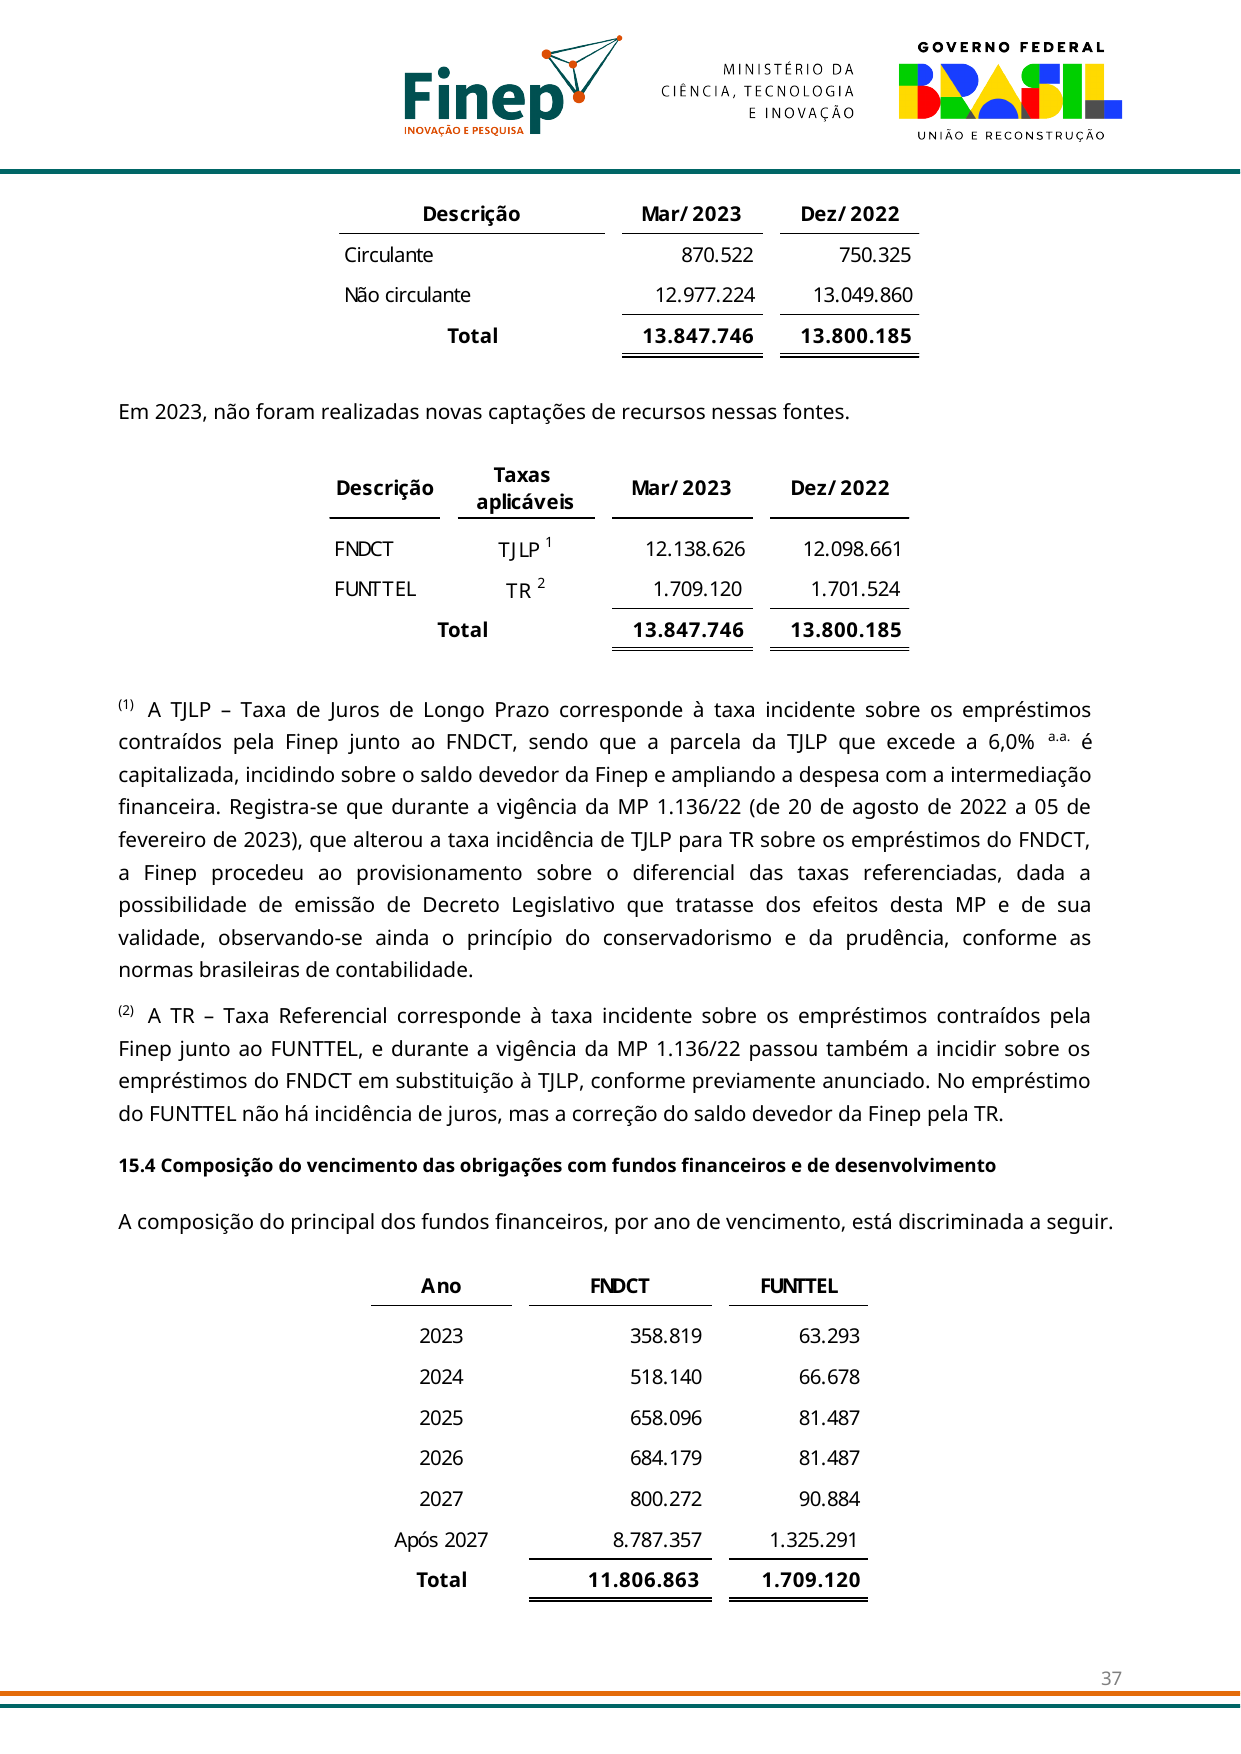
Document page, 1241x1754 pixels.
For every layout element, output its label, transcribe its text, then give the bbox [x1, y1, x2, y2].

text (2) A TR – Taxa Referencial corresponde à taxa incidente sobre os empréstimos contraídos pela Finep junto ao FUNTTEL, e durante a vigência da MP 1.136/22 passou também a incidir sobre os empréstimos do FNDCT em substituição à TJLP, conforme previamente anunciado. No empréstimo do FUNTTEL não há incidência de juros, mas a correção do saldo devedor da Finep pela TR. [118, 1001, 1093, 1127]
text (1) A TJLP – Taxa de Juros de Longo Prazo corresponde à taxa incidente sobre os empréstimos contraídos pela Finep junto ao FNDCT, sendo que a parcela da TJLP que excede a 6,0% a.a. é capitalizada, incidindo sobre o saldo devedor da Finep e ampliando a despesa com a intermediação financeira. Registra-se que durante a vigência da MP 1.136/22 (de 20 de agosto de 2022 a 05 de fevereiro de 2023), que alterou a taxa incidência de TJLP para TR sobre os empréstimos do FNDCT, a Finep procedeu ao provisionamento sobre o diferencial das taxas referenciadas, dada a possibilidade de emissão de Decreto Legislativo que tratasse dos efeitos desta MP e de sua validade, observando-se ainda o princípio do conservadorismo e da prudência, conforme as normas brasileiras de contabilidade. [118, 695, 1093, 984]
text Em 2023, não foram realizadas novas captações de recursos nessas fontes. [118, 397, 1122, 426]
subtitle 15.4 Composição do vencimento das obrigações com fundos financeiros e de desenvolvimento [118, 1152, 1122, 1178]
picture [404, 35, 1123, 142]
text A composição do principal dos fundos financeiros, por ano de vencimento, está discriminada a seguir. [118, 1207, 1122, 1235]
